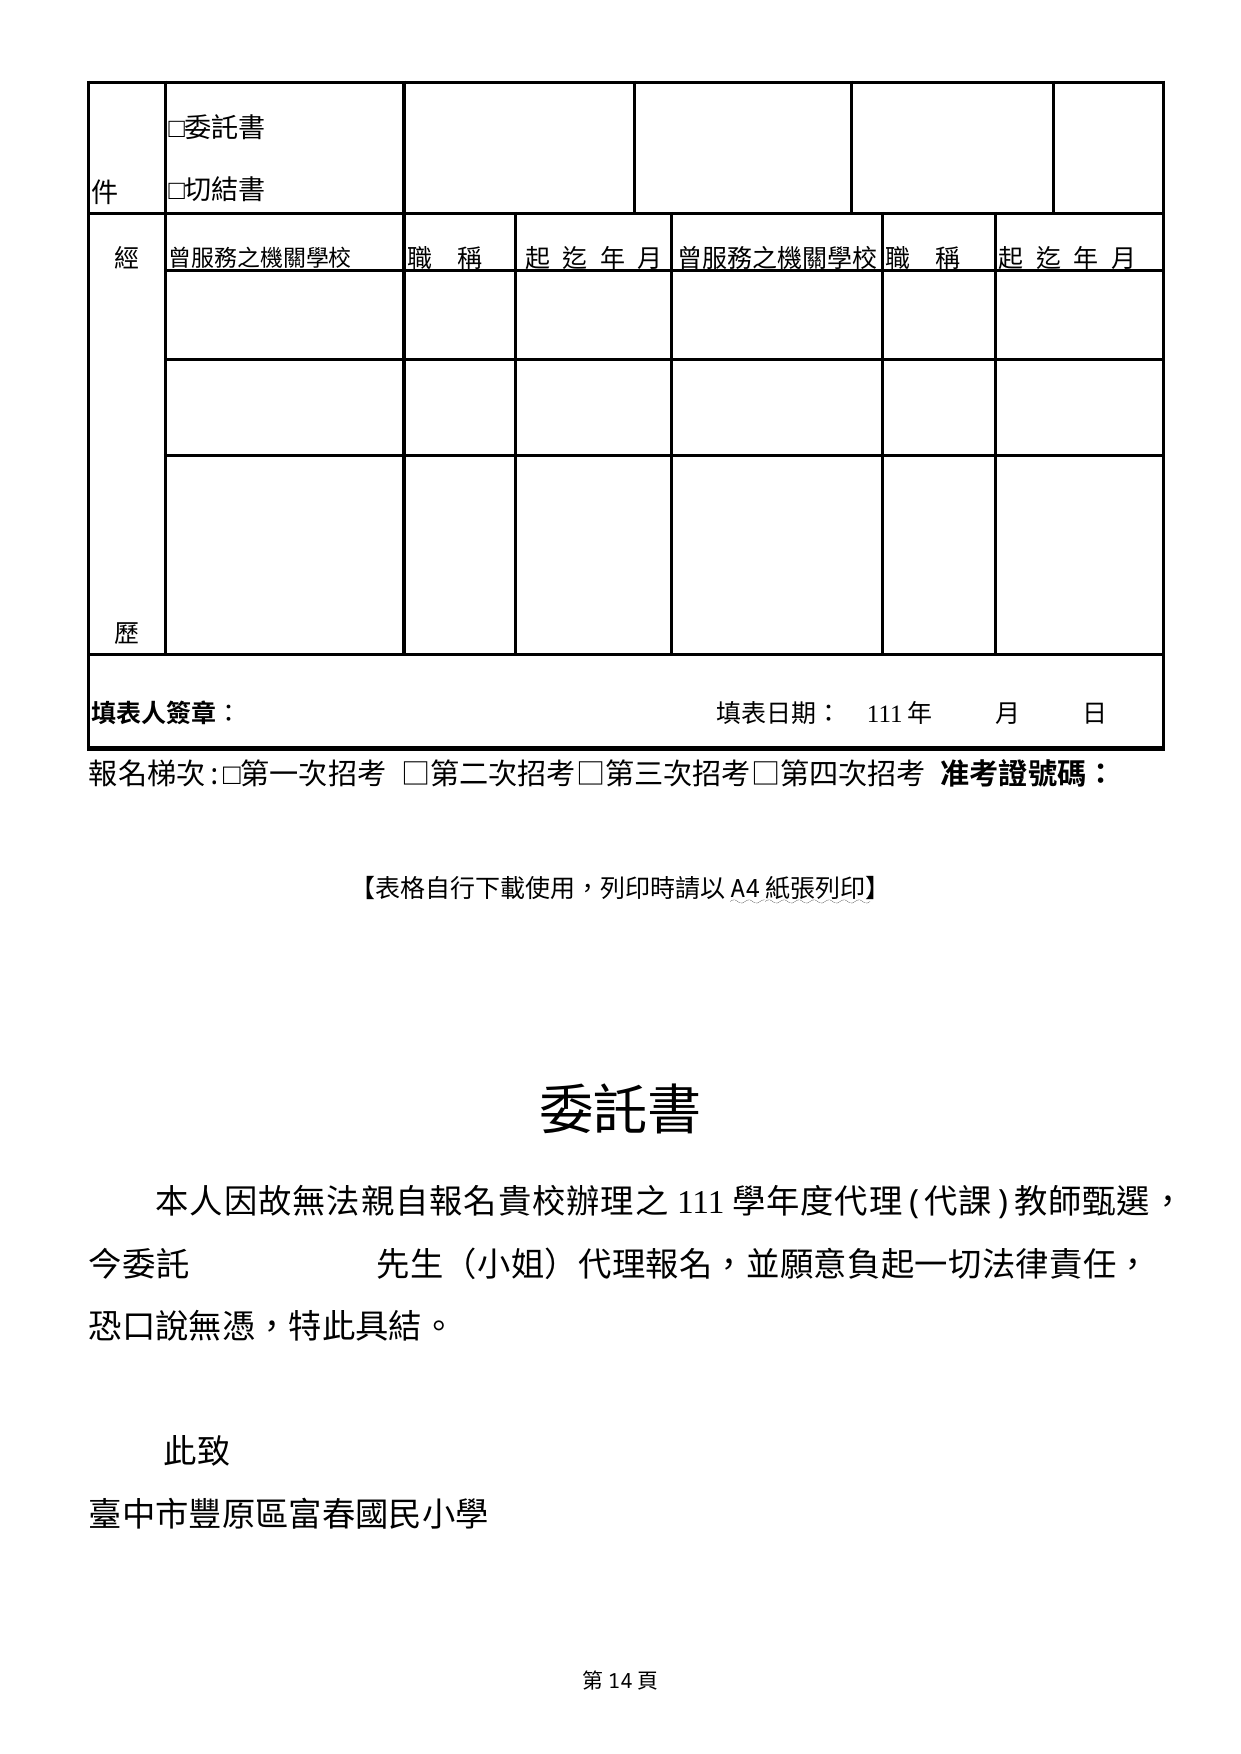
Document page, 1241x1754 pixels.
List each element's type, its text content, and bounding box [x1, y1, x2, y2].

table_cell [406, 457, 514, 652]
table_cell [997, 457, 1162, 652]
text 報名梯次:□第一次招考 □第二次招考□第三次招考□第四次招考 准考證號碼： [89, 751, 1152, 793]
table_cell [997, 272, 1162, 358]
table_cell [997, 361, 1162, 453]
table_cell 職 稱 [884, 215, 994, 268]
table_cell 職 稱 [406, 215, 514, 268]
table_cell [636, 84, 850, 212]
table_cell 起 迄 年 月 [997, 215, 1162, 268]
table_cell [517, 272, 670, 358]
table_cell 起 迄 年 月 [517, 215, 670, 268]
table_cell [406, 272, 514, 358]
table_cell 填表人簽章： 填表日期： 111年 月 日 [90, 656, 1162, 746]
table_cell [517, 361, 670, 453]
text 委託書 [89, 1033, 1152, 1158]
table_cell 曾服務之機關學校 [167, 215, 402, 268]
table_cell [406, 361, 514, 453]
table_cell [884, 457, 994, 652]
table_cell 曾服務之機關學校 [673, 215, 881, 268]
table_cell 經 歷 [90, 215, 164, 652]
table_cell [517, 457, 670, 652]
text 臺中市豐原區富春國民小學 [89, 1470, 1152, 1533]
text 本人因故無法親自報名貴校辦理之111學年度代理(代課)教師甄選，今委託 先生（小姐）代理報名，並願意負起一切法律責任，恐口說無憑，特此具結。 [89, 1158, 1152, 1345]
table_cell [884, 272, 994, 358]
table_cell [167, 361, 402, 453]
table_cell [167, 457, 402, 652]
text 【表格自行下載使用，列印時請以A4紙張列印】 [89, 845, 1152, 908]
table_cell [1055, 84, 1162, 212]
text 此致 [89, 1408, 1152, 1470]
table_cell [406, 84, 633, 212]
table_cell □委託書 □切結書 □同意書 □其他 [167, 84, 402, 212]
table_cell [167, 272, 402, 358]
table_cell [853, 84, 1052, 212]
table_cell [673, 457, 881, 652]
table_cell [884, 361, 994, 453]
table_cell 應 繳 驗 證 件 [90, 84, 164, 212]
table_cell [673, 272, 881, 358]
table_cell [673, 361, 881, 453]
